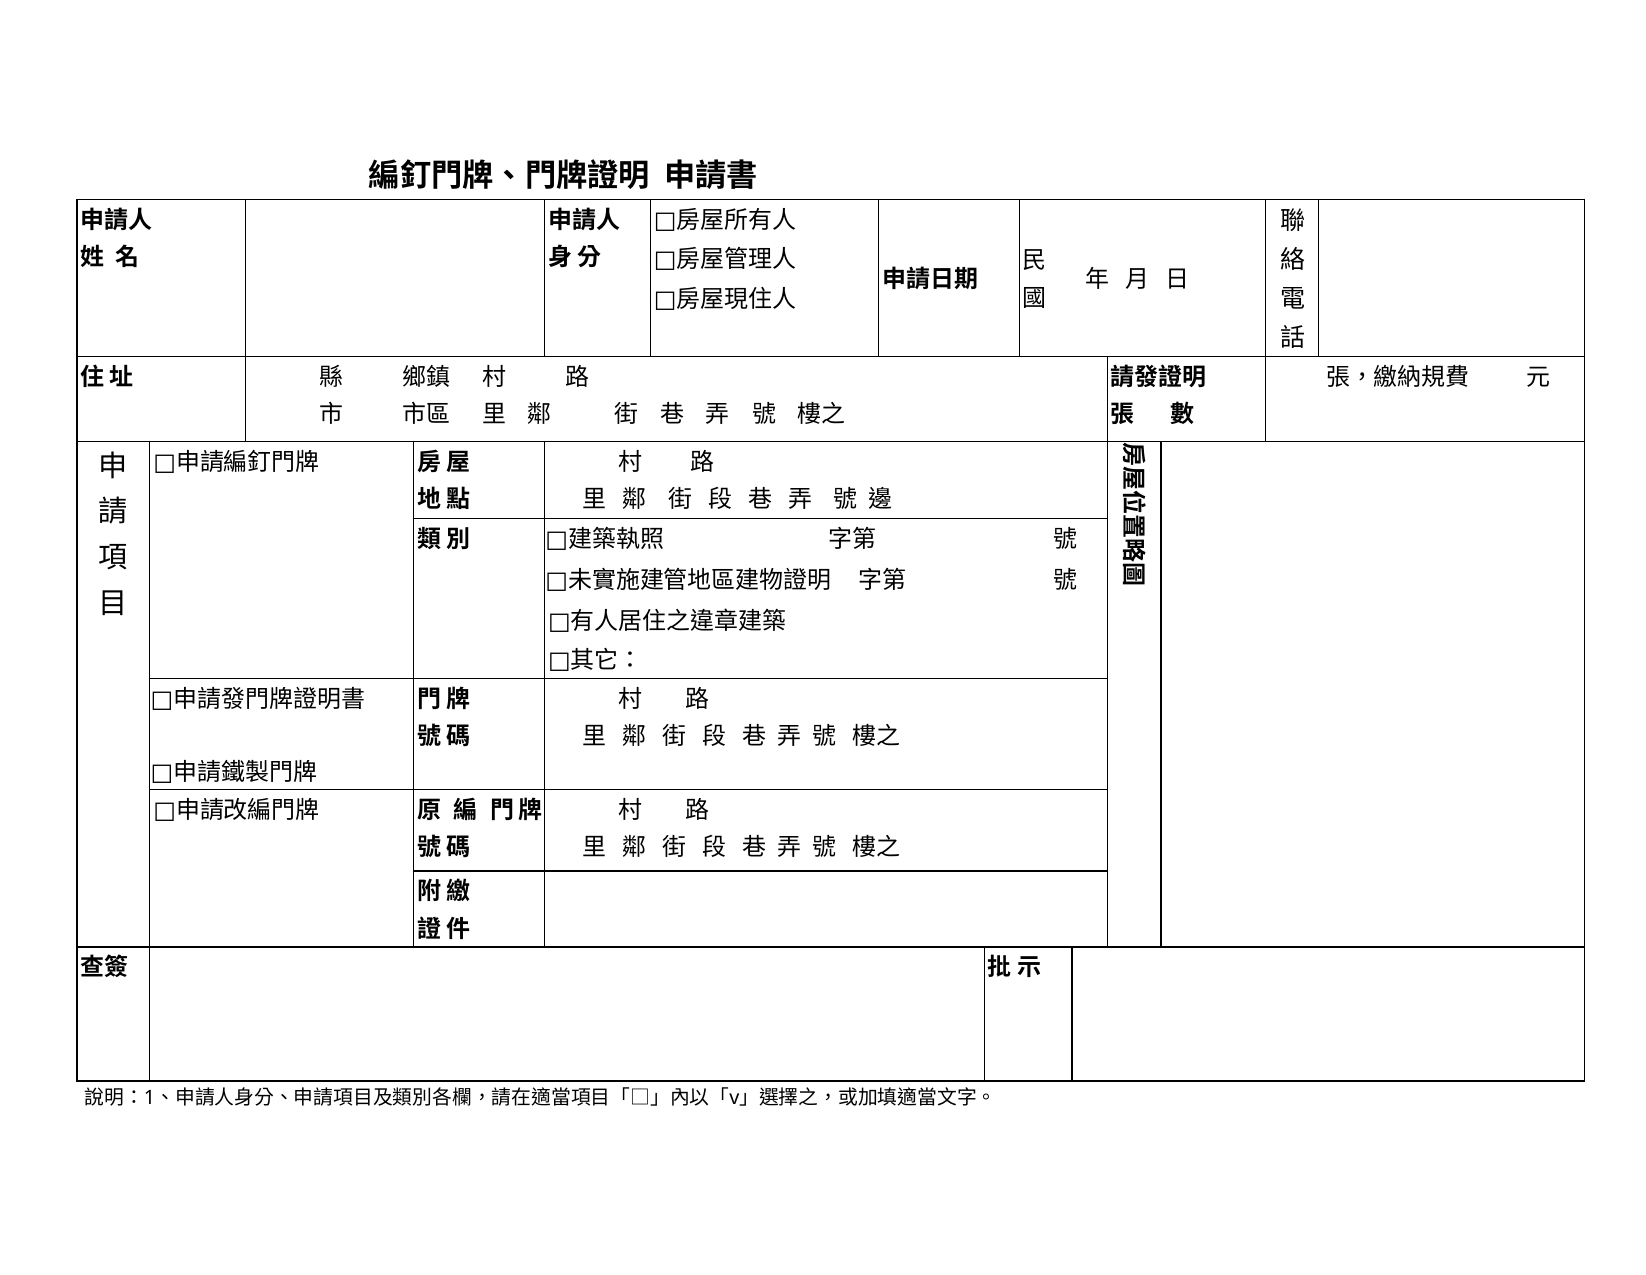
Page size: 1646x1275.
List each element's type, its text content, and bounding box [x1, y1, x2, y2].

table_cell 請發證明 張 數 [1108, 357, 1265, 441]
table_header 聯絡 電話 [1266, 200, 1318, 356]
table_header 申請日期 [879, 200, 1019, 356]
table_cell 元 [1526, 357, 1584, 441]
table_header □房屋所有人 □房屋管理人 □房屋現住人 [651, 200, 878, 356]
table_cell [150, 948, 984, 1080]
table_cell □申請發門牌證明書 □申請鐵製門牌 [150, 679, 389, 789]
table_cell [1072, 442, 1107, 518]
table_header 申請人 身 分 [545, 200, 650, 356]
table_cell 門 牌 號 碼 [414, 679, 544, 789]
table_cell 申 請 項 目 [78, 442, 149, 946]
table_cell □建築執照 字第 號 □未實施建管地區建物證明 字第 號 □有人居住之違章建築 □其它： [545, 519, 1072, 678]
table_cell 村 路 里 鄰 街 段 巷 弄 號 樓之 [545, 790, 1072, 870]
table_cell 類 別 [414, 519, 544, 678]
text 說明：1、申請人身分、申請項目及類別各欄，請在適當項目「□」內以「v」選擇之，或加填適當文字。 [84, 1082, 1496, 1110]
table_cell 張，繳納規費 [1266, 357, 1526, 441]
table_cell [389, 442, 413, 678]
table_cell 住 址 [78, 357, 245, 441]
table_cell 批 示 [985, 948, 1071, 1080]
table_cell [1162, 442, 1526, 946]
table_header [1526, 200, 1584, 356]
table_header 民國 [1020, 200, 1072, 356]
table_cell [545, 872, 1072, 946]
table_cell [1526, 948, 1584, 1080]
table_cell 查簽 [78, 948, 149, 1080]
table_cell [1072, 679, 1107, 789]
table_header [246, 200, 389, 356]
table_cell □申請編釘門牌 [150, 442, 389, 678]
table_cell 原 編 門牌 號 碼 [414, 790, 544, 870]
table_cell [1072, 357, 1107, 441]
table_cell 村 路 里 鄰 街 段 巷 弄 號 邊 [545, 442, 1072, 518]
table_cell 房 屋 地 點 [414, 442, 544, 518]
table_header 申請人 姓 名 [78, 200, 245, 356]
table_cell [1526, 442, 1584, 946]
table_cell [1072, 790, 1107, 870]
table_header 年 月 日 [1072, 200, 1265, 356]
table_cell 附 繳 證 件 [414, 872, 544, 946]
table_cell □申請改編門牌 [150, 790, 389, 946]
text 編釘門牌、門牌證明 申請書 [84, 150, 1098, 195]
table_header [389, 200, 544, 356]
table_cell 縣市 [246, 357, 389, 441]
table_cell [1072, 519, 1107, 678]
table_cell [389, 679, 413, 789]
table_cell [1072, 872, 1107, 946]
table_header [1319, 200, 1526, 356]
table_cell [1073, 948, 1526, 1080]
table_cell [389, 790, 413, 946]
table_cell 鄉鎮 村 路 市區 里 鄰 街 巷 弄 號 樓之 [389, 357, 1072, 441]
table_cell 村 路 里 鄰 街 段 巷 弄 號 樓之 [545, 679, 1072, 789]
table_cell [1108, 442, 1160, 946]
